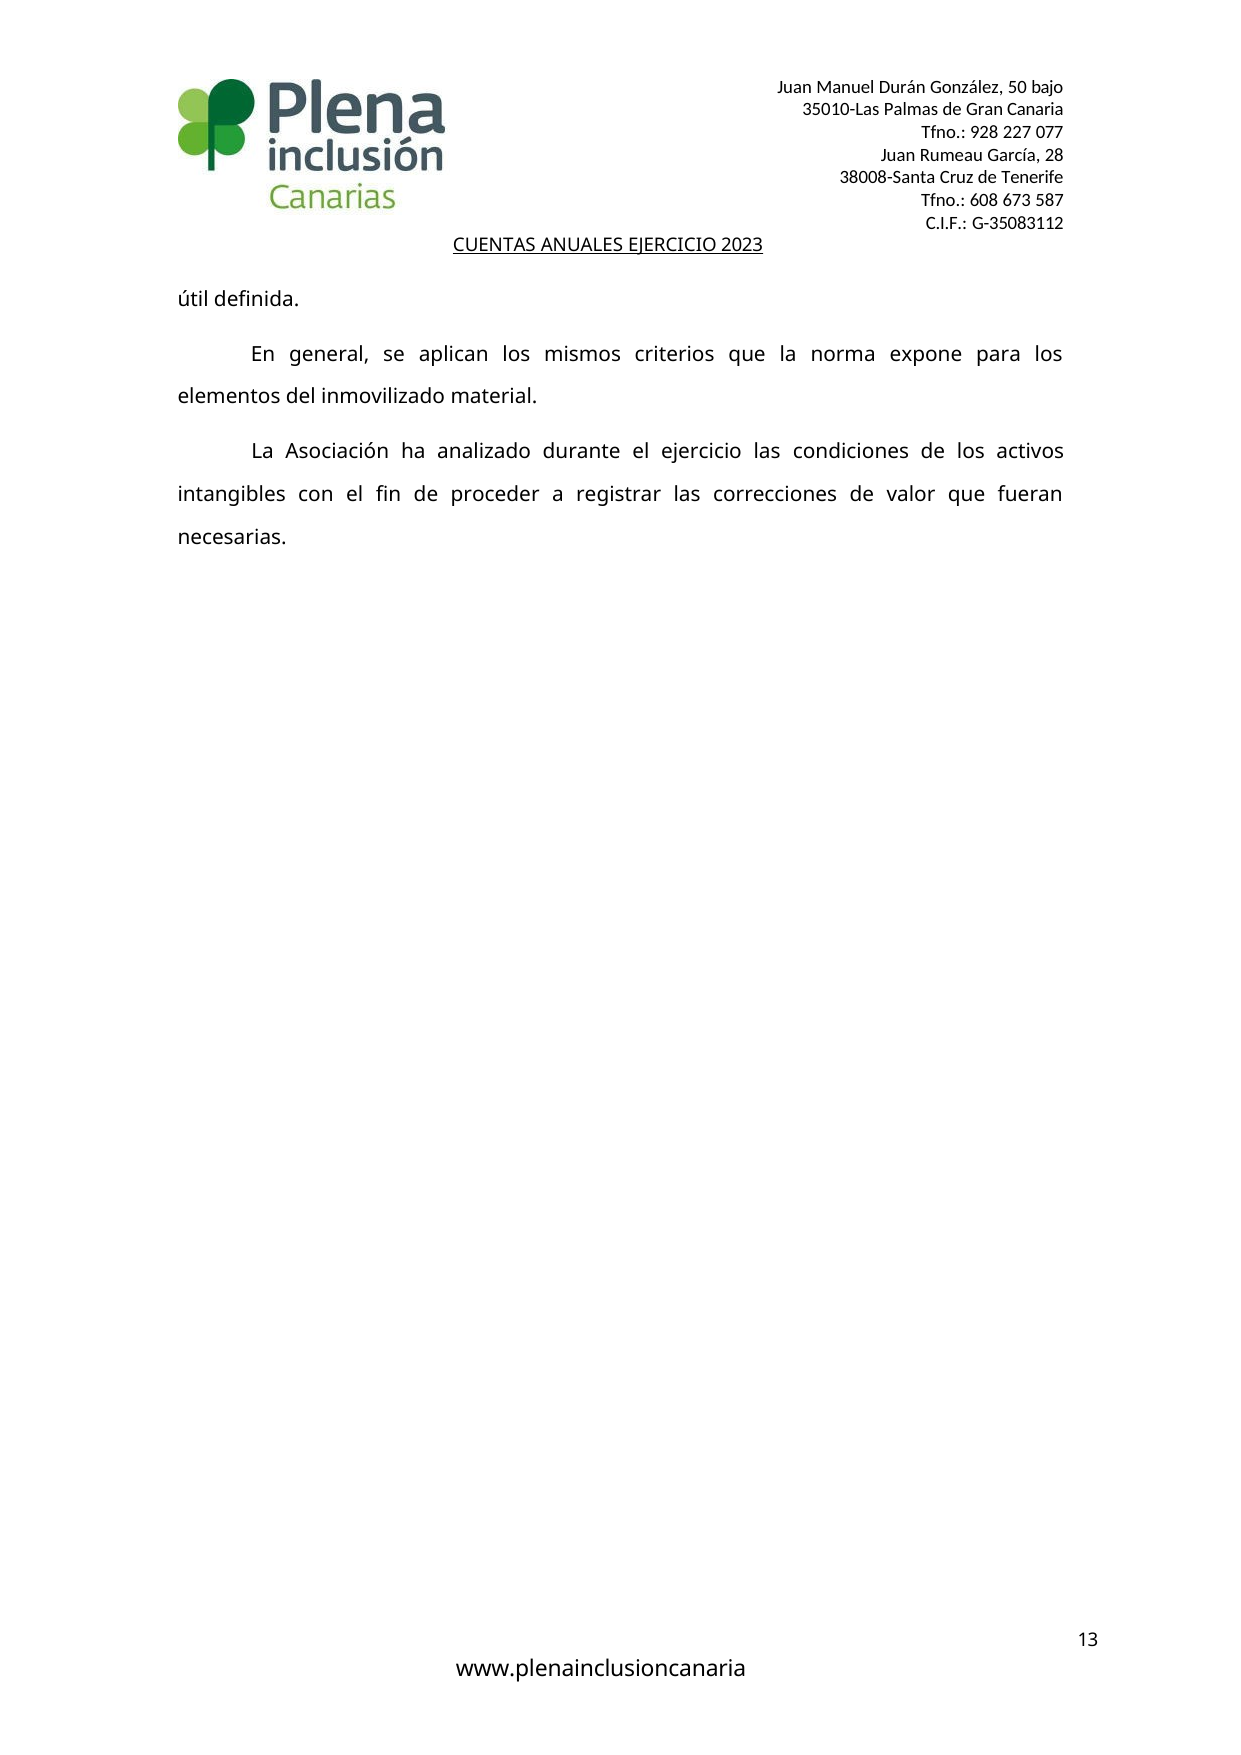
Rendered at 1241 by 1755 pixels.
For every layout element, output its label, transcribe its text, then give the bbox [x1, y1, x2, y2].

text útil definida. [177, 284, 1065, 312]
text La Asociación ha analizado durante el ejercicio las condiciones de los activos intangibles con el fin de proceder a registrar las correcciones de valor que fueran necesarias. [177, 437, 1064, 550]
text En general, se aplican los mismos criterios que la norma expone para los elementos del inmovilizado material. [177, 339, 1064, 410]
